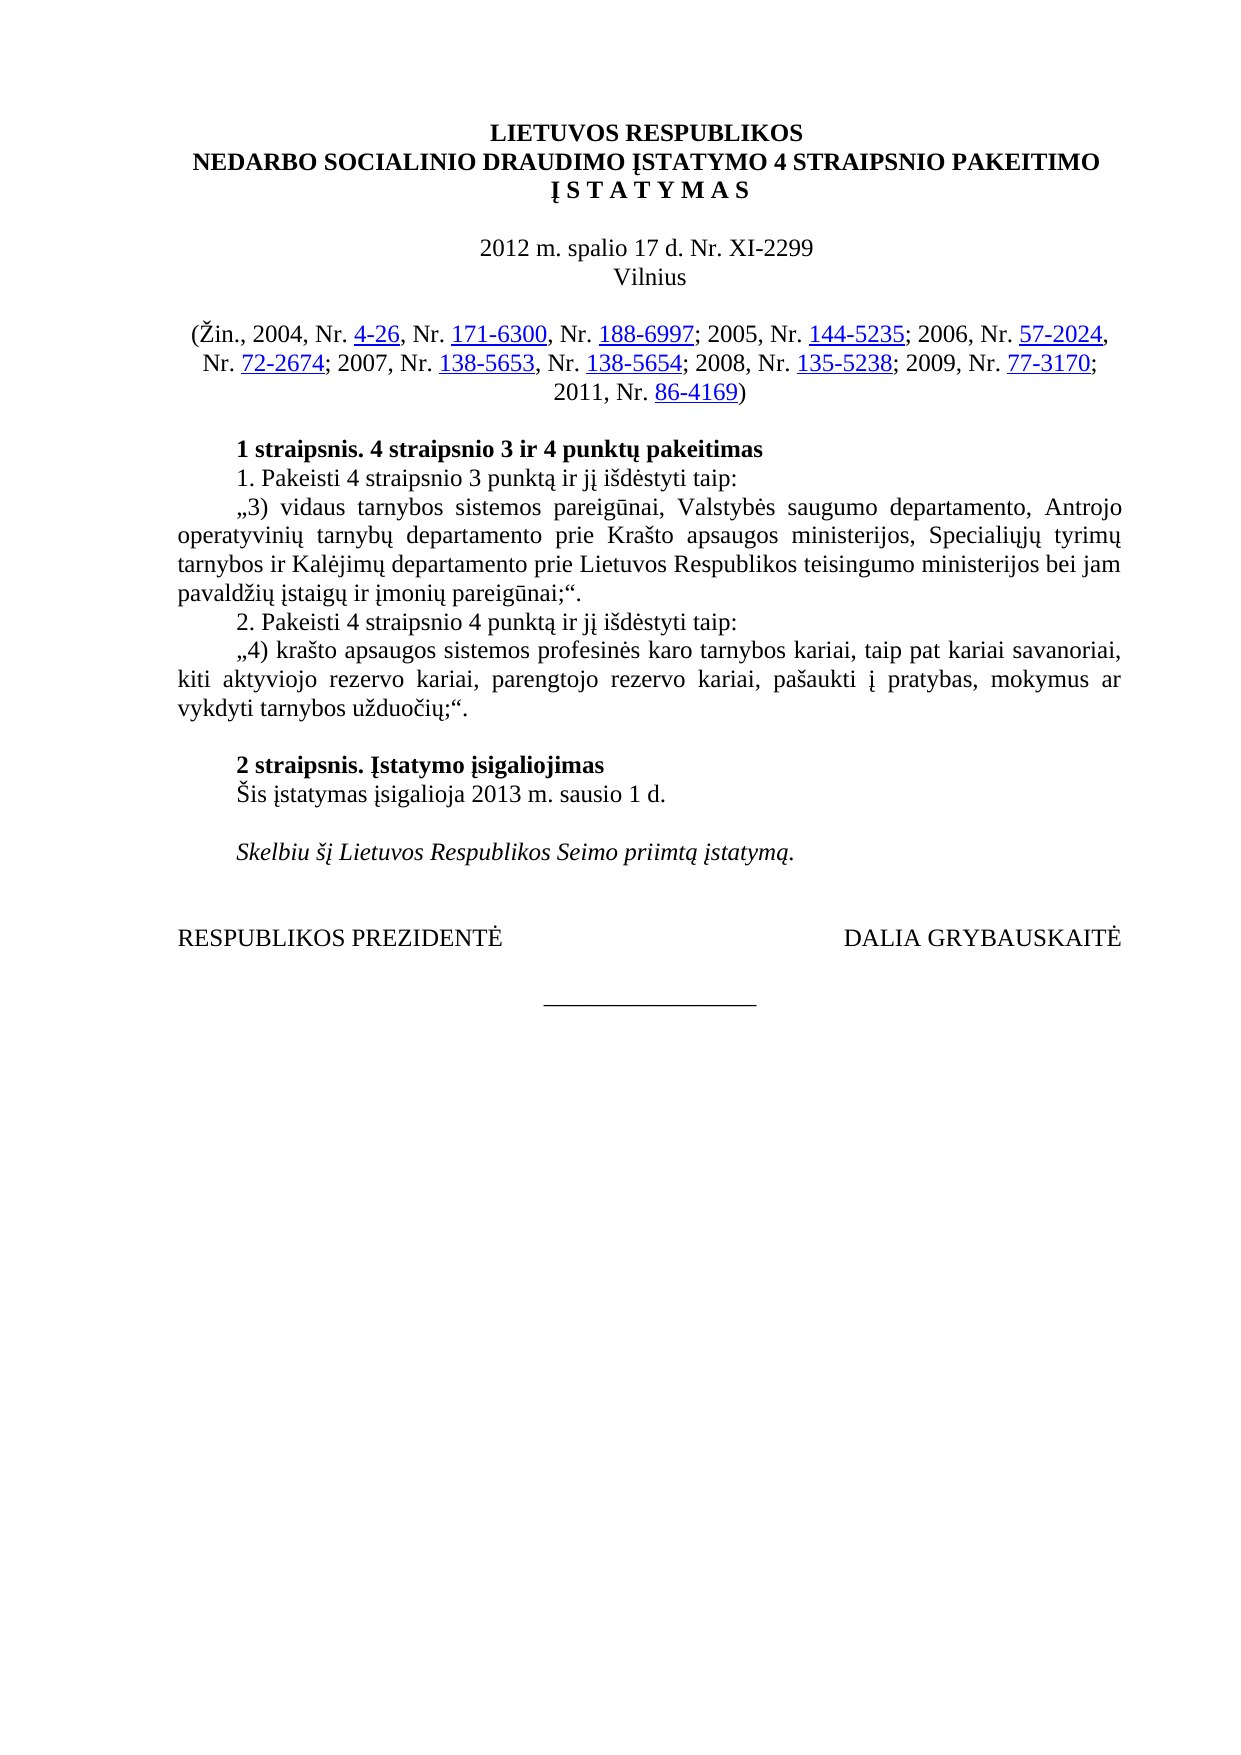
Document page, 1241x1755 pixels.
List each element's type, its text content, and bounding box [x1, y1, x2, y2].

text NEDARBO SOCIALINIO DRAUDIMO ĮSTATYMO 4 STRAIPSNIO PAKEITIMO [177, 147, 1122, 176]
text 2. Pakeisti 4 straipsnio 4 punktą ir jį išdėstyti taip: [177, 607, 1122, 636]
text 1 straipsnis. 4 straipsnio 3 ir 4 punktų pakeitimas [177, 434, 1122, 463]
text Šis įstatymas įsigalioja 2013 m. sausio 1 d. [177, 779, 1122, 808]
text 2012 m. spalio 17 d. Nr. XI-2299 [177, 233, 1122, 262]
text Skelbiu šį Lietuvos Respublikos Seimo priimtą įstatymą. [177, 837, 1122, 866]
text Vilnius [177, 262, 1122, 291]
text „3) vidaus tarnybos sistemos pareigūnai, Valstybės saugumo departamento, Antrojo operatyvinių tarnybų departamento prie Krašto apsaugos ministerijos, Specialiųjų tyrimų tarnybos ir Kalėjimų departamento prie Lietuvos Respublikos teisingumo ministerijos bei jam pavaldžių įstaigų ir įmonių pareigūnai;“. [177, 492, 1122, 607]
text 2 straipsnis. Įstatymo įsigaliojimas [177, 751, 1122, 779]
text „4) krašto apsaugos sistemos profesinės karo tarnybos kariai, taip pat kariai savanoriai, kiti aktyviojo rezervo kariai, parengtojo rezervo kariai, pašaukti į pratybas, mokymus ar vykdyti tarnybos užduočių;“. [177, 636, 1122, 722]
text ĮSTATYMAS [177, 176, 1122, 204]
text _________________ [177, 981, 1122, 1009]
text (Žin., 2004, Nr. 4-26, Nr. 171-6300, Nr. 188-6997; 2005, Nr. 144-5235; 2006, Nr. 57-2024, Nr. 72-2674; 2007, Nr. 138-5653, Nr. 138-5654; 2008, Nr. 135-5238; 2009, Nr. 77-3170; 2011, Nr. 86-4169) [177, 319, 1122, 406]
text RESPUBLIKOS PREZIDENTĖ DALIA GRYBAUSKAITĖ [177, 923, 1122, 952]
text 1. Pakeisti 4 straipsnio 3 punktą ir jį išdėstyti taip: [177, 463, 1122, 492]
text LIETUVOS RESPUBLIKOS [177, 118, 1122, 147]
